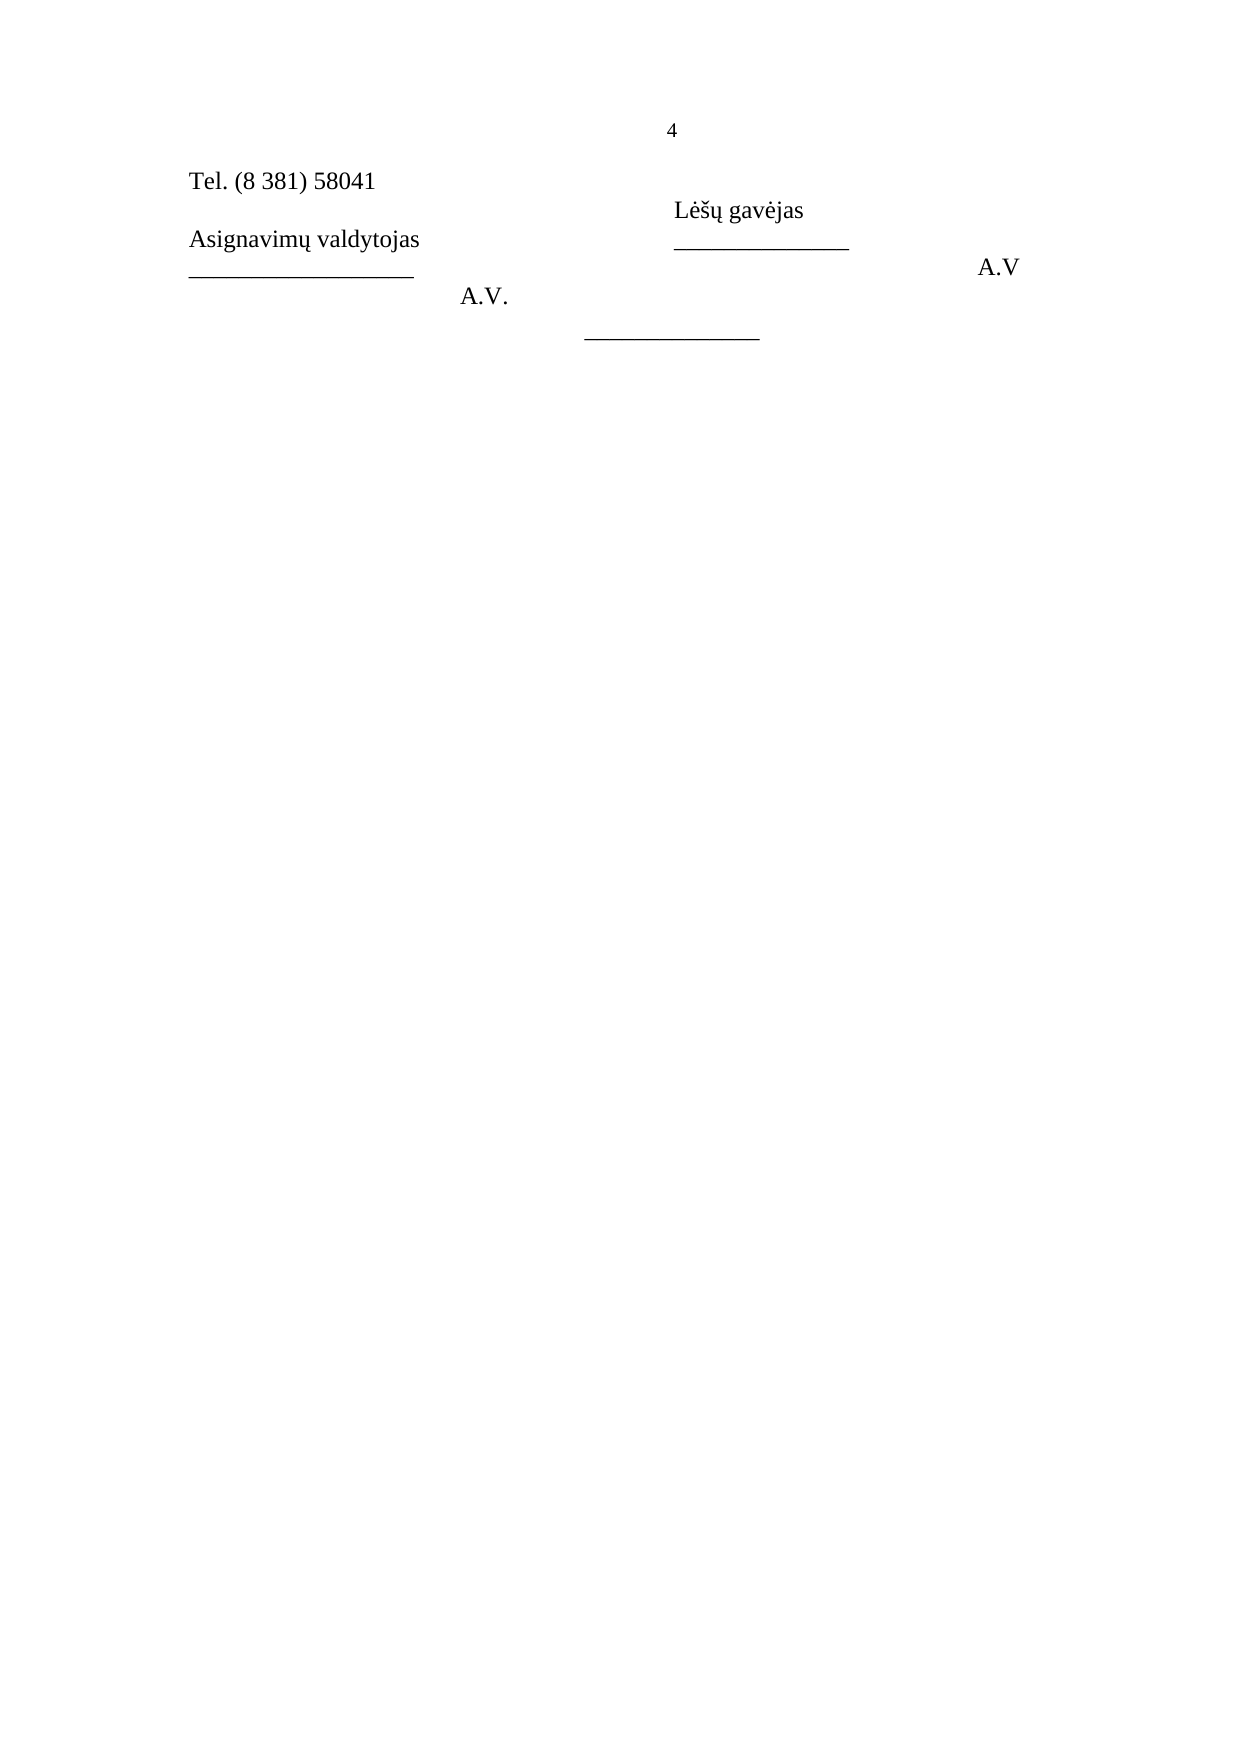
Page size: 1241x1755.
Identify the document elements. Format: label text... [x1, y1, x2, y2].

table_header Tel. (8 381) 58041 Asignavimų valdytojas __________________ A.V. [177, 166, 663, 314]
table_header Lėšų gavėjas ______________ A.V [663, 166, 1195, 314]
text ______________ [177, 314, 1167, 343]
